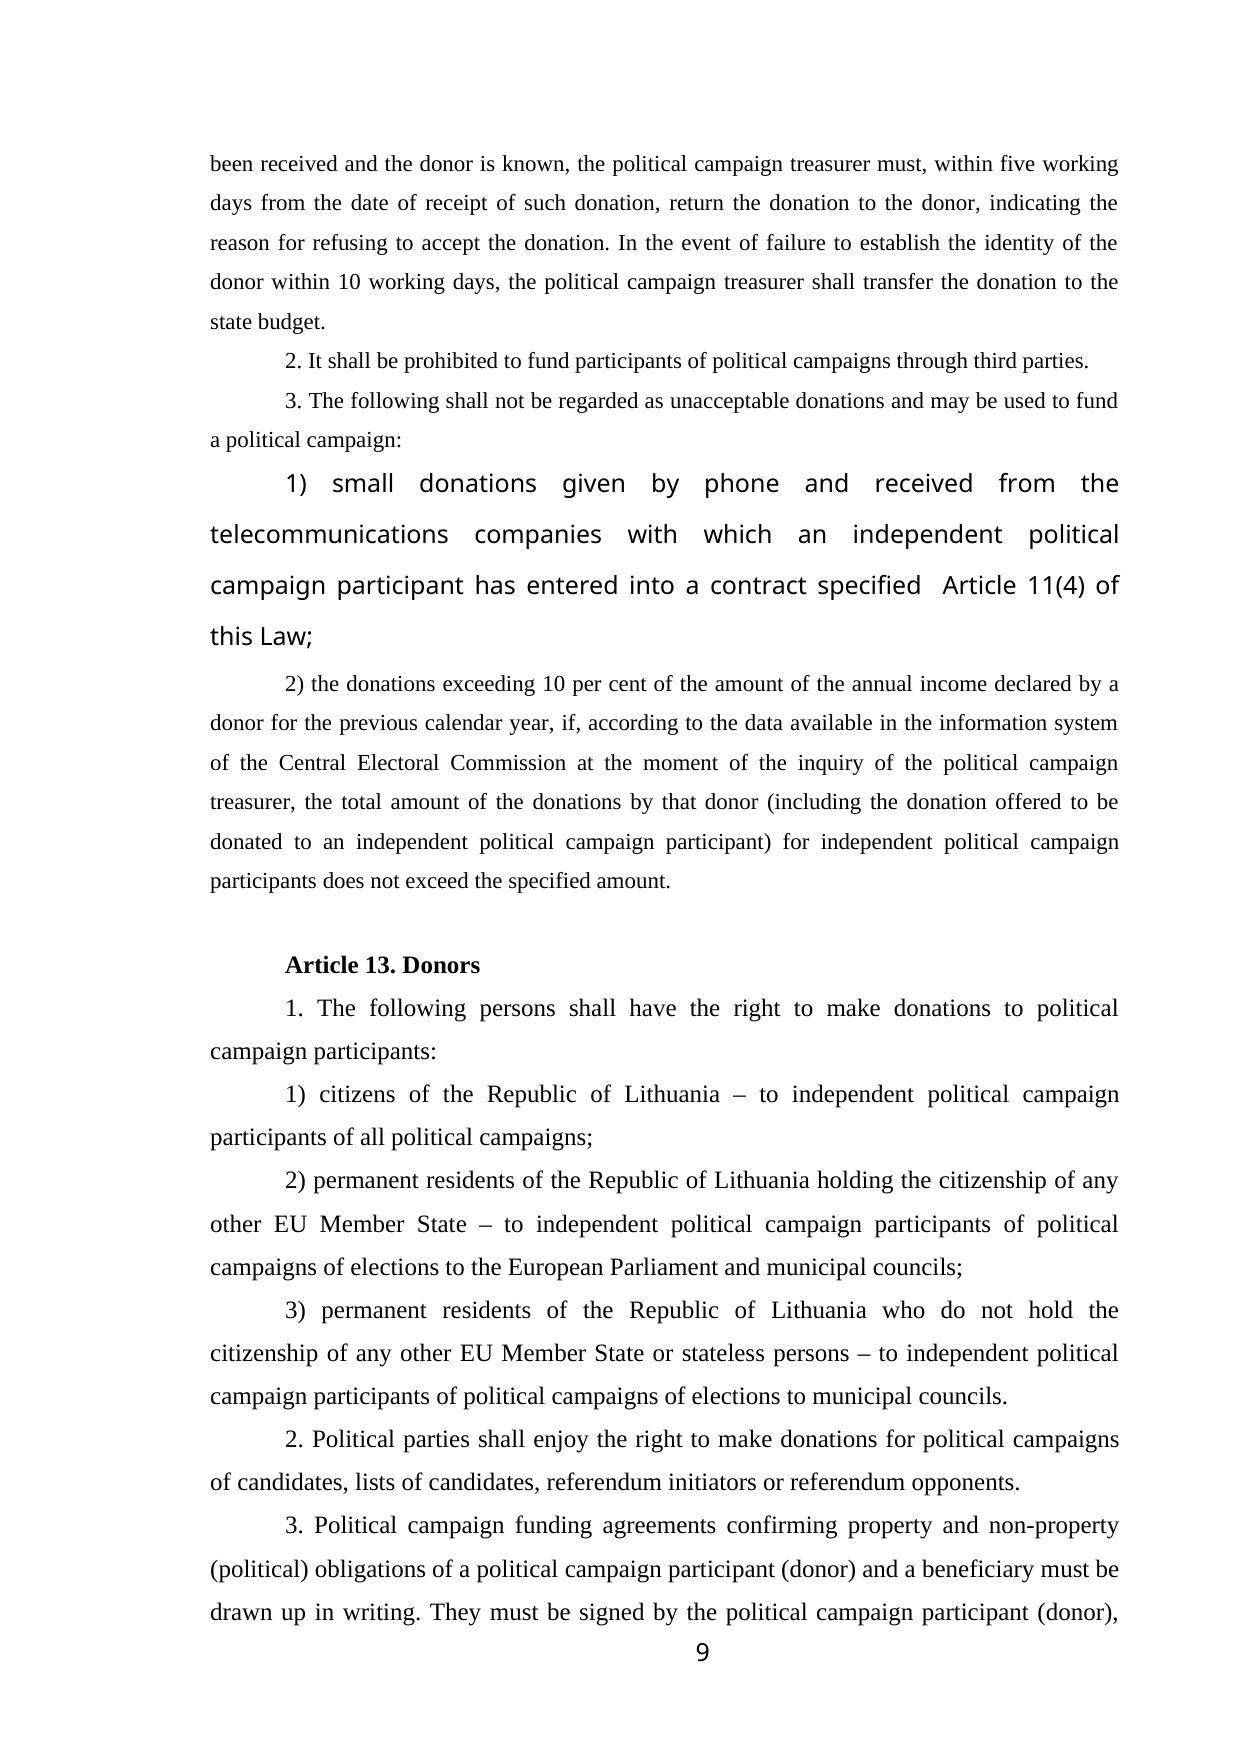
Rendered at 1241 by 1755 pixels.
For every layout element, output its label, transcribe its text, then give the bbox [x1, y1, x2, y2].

text 2) the donations exceeding 10 per cent of the amount of the annual income declared by a donor for the previous calendar year, if, according to the data available in the information system of the Central Electoral Commission at the moment of the inquiry of the political campaign treasurer, the total amount of the donations by that donor (including the donation offered to be donated to an independent political campaign participant) for independent political campaign participants does not exceed the specified amount. [210, 670, 1120, 894]
text been received and the donor is known, the political campaign treasurer must, within five working days from the date of receipt of such donation, return the donation to the donor, indicating the reason for refusing to accept the donation. In the event of failure to establish the identity of the donor within 10 working days, the political campaign treasurer shall transfer the donation to the state budget. [210, 150, 1120, 334]
text 2) permanent residents of the Republic of Lithuania holding the citizenship of any other EU Member State – to independent political campaign participants of political campaigns of elections to the European Parliament and municipal councils; [210, 1166, 1120, 1281]
text 2. It shall be prohibited to fund participants of political campaigns through third parties. [210, 347, 1120, 374]
text 3. The following shall not be regarded as unacceptable donations and may be used to fund a political campaign: [210, 387, 1120, 453]
text 1) small donations given by phone and received from the telecommunications companies with which an independent political campaign participant has entered into a contract specified Article 11(4) of this Law; [210, 466, 1120, 653]
text 1. The following persons shall have the right to make donations to political campaign participants: [210, 993, 1120, 1065]
text 3. Political campaign funding agreements confirming property and non-property (political) obligations of a political campaign participant (donor) and a beneficiary must be drawn up in writing. They must be signed by the political campaign participant (donor), [210, 1511, 1120, 1626]
text 3) permanent residents of the Republic of Lithuania who do not hold the citizenship of any other EU Member State or stateless persons – to independent political campaign participants of political campaigns of elections to municipal councils. [210, 1295, 1120, 1410]
text 1) citizens of the Republic of Lithuania – to independent political campaign participants of all political campaigns; [210, 1079, 1120, 1151]
text Article 13. Donors [210, 950, 1120, 979]
text 2. Political parties shall enjoy the right to make donations for political campaigns of candidates, lists of candidates, referendum initiators or referendum opponents. [210, 1424, 1120, 1496]
